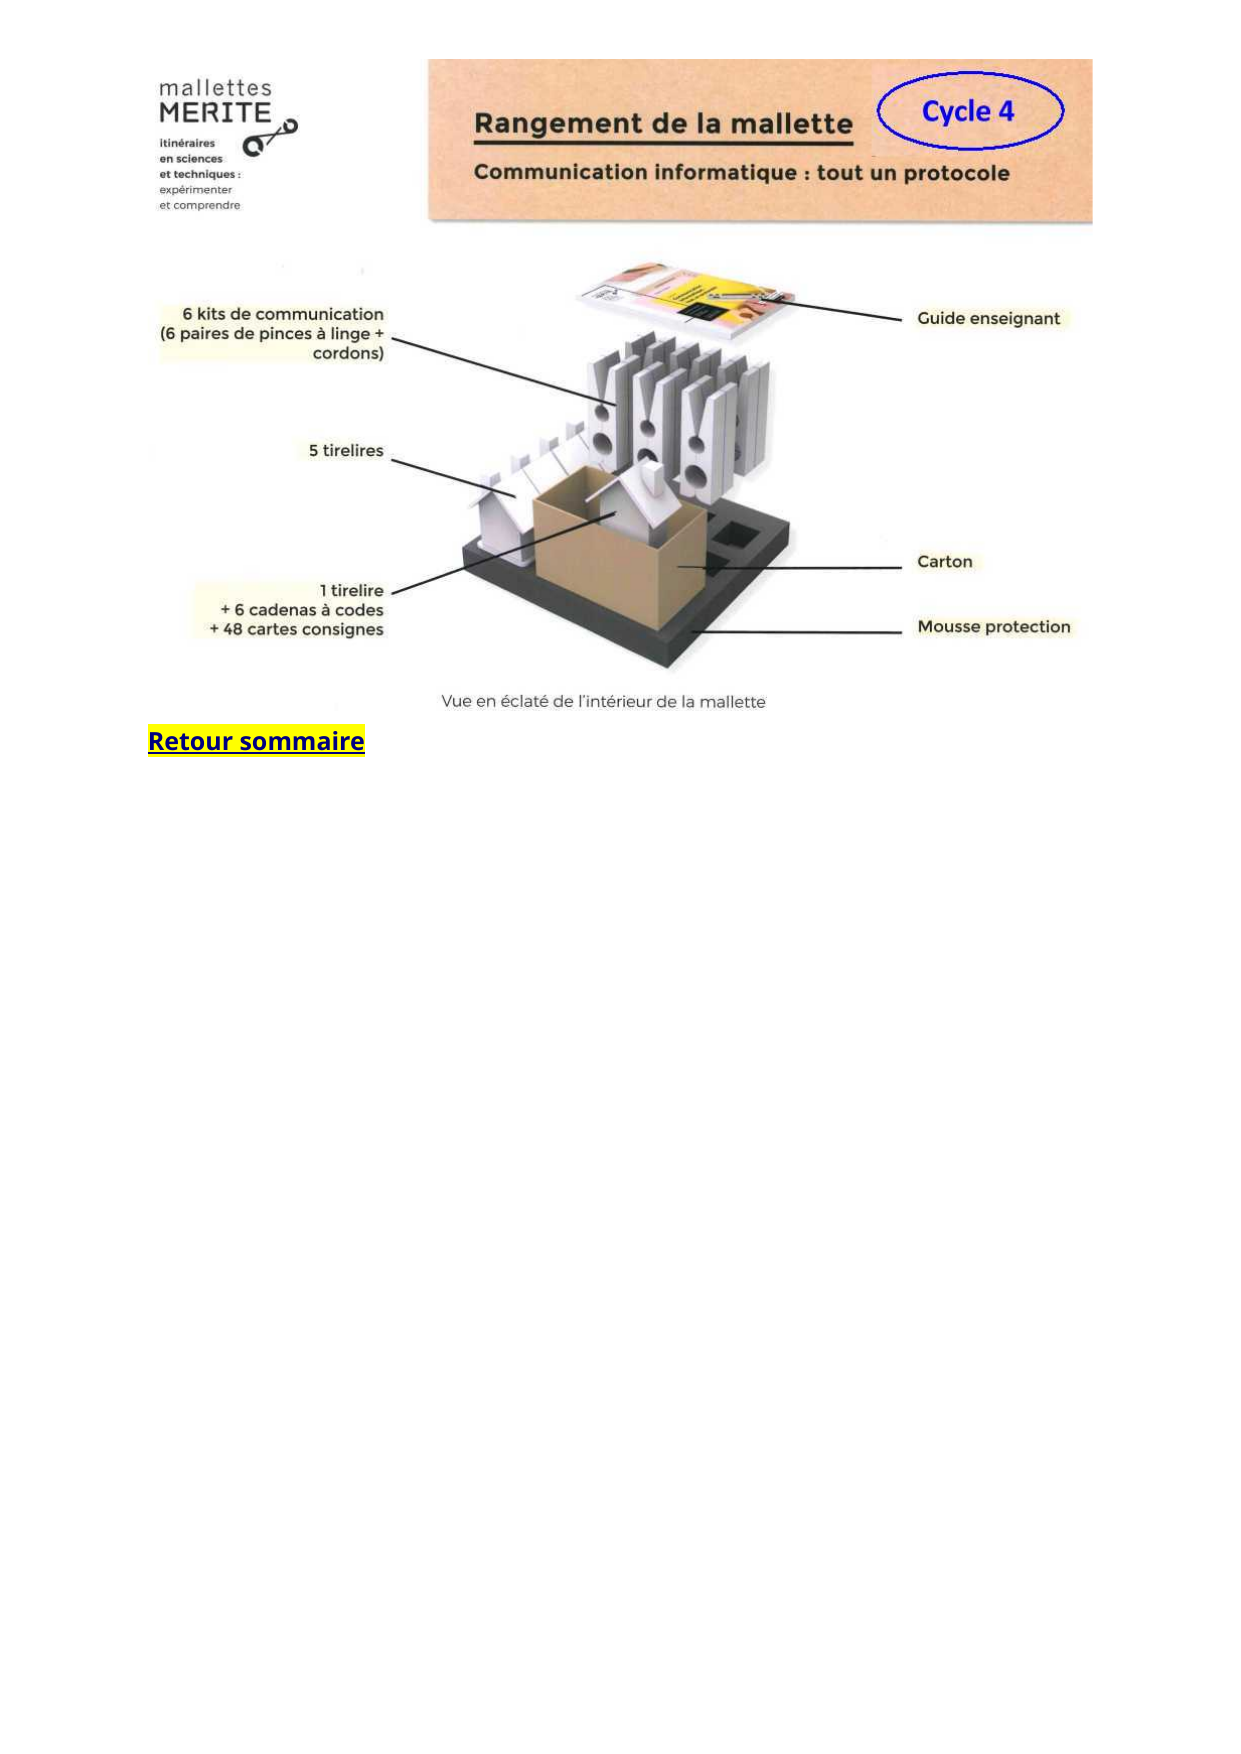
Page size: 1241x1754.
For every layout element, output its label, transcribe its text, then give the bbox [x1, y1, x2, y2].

picture [147, 59, 1093, 719]
text Retour sommaire [148, 719, 1092, 757]
